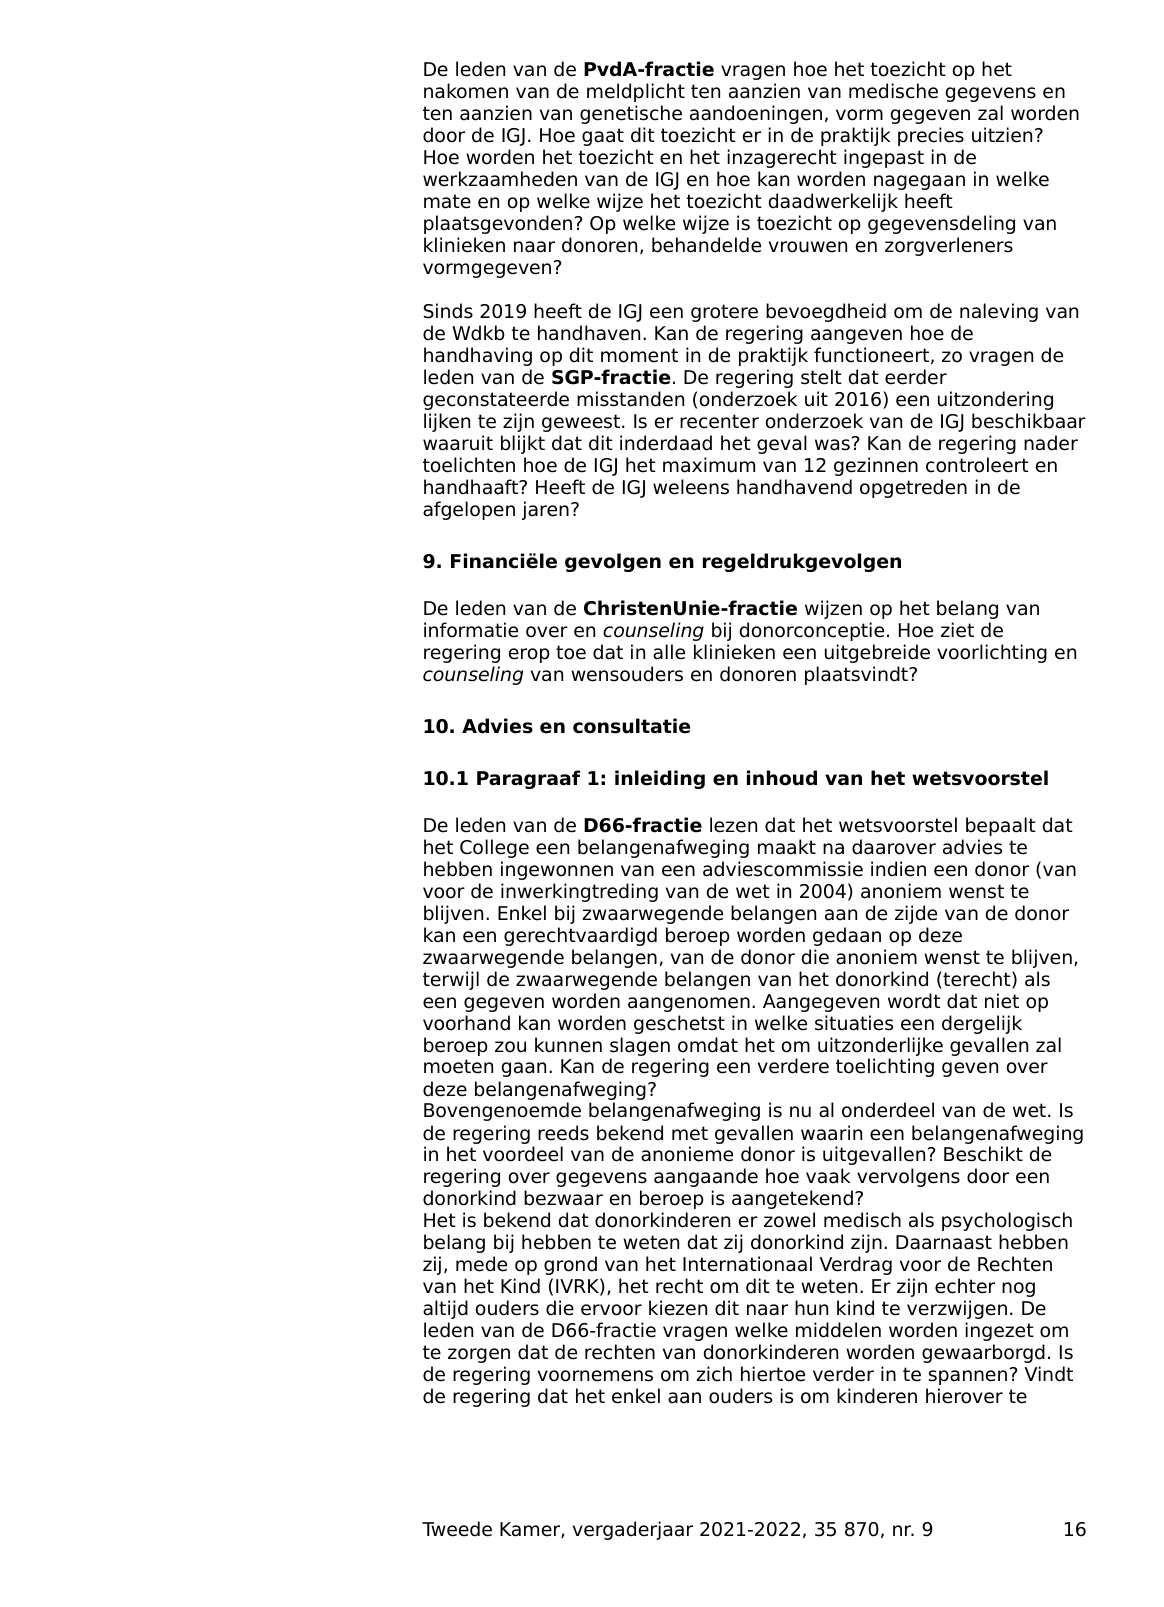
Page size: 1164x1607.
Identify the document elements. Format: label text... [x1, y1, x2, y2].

text De leden van de D66-fractie lezen dat het wetsvoorstel bepaalt dat het College een belangenafweging maakt na daarover advies te hebben ingewonnen van een adviescommissie indien een donor (van voor de inwerkingtreding van de wet in 2004) anoniem wenst te blijven. Enkel bij zwaarwegende belangen aan de zijde van de donor kan een gerechtvaardigd beroep worden gedaan op deze zwaarwegende belangen, van de donor die anoniem wenst te blijven, terwijl de zwaarwegende belangen van het donorkind (terecht) als een gegeven worden aangenomen. Aangegeven wordt dat niet op voorhand kan worden geschetst in welke situaties een dergelijk beroep zou kunnen slagen omdat het om uitzonderlijke gevallen zal moeten gaan. Kan de regering een verdere toelichting geven over deze belangenafweging? [422, 815, 1087, 1100]
subtitle 10.1 Paragraaf 1: inleiding en inhoud van het wetsvoorstel [422, 768, 1087, 790]
text Het is bekend dat donorkinderen er zowel medisch als psychologisch belang bij hebben te weten dat zij donorkind zijn. Daarnaast hebben zij, mede op grond van het Internationaal Verdrag voor de Rechten van het Kind (IVRK), het recht om dit te weten. Er zijn echter nog altijd ouders die ervoor kiezen dit naar hun kind te verzwijgen. De leden van de D66-fractie vragen welke middelen worden ingezet om te zorgen dat de rechten van donorkinderen worden gewaarborgd. Is de regering voornemens om zich hiertoe verder in te spannen? Vindt de regering dat het enkel aan ouders is om kinderen hierover te [422, 1210, 1087, 1408]
text De leden van de ChristenUnie-fractie wijzen op het belang van informatie over en counseling bij donorconceptie. Hoe ziet de regering erop toe dat in alle klinieken een uitgebreide voorlichting en counseling van wensouders en donoren plaatsvindt? [422, 598, 1087, 686]
subtitle 9. Financiële gevolgen en regeldrukgevolgen [422, 551, 1087, 573]
text Bovengenoemde belangenafweging is nu al onderdeel van de wet. Is de regering reeds bekend met gevallen waarin een belangenafweging in het voordeel van de anonieme donor is uitgevallen? Beschikt de regering over gegevens aangaande hoe vaak vervolgens door een donorkind bezwaar en beroep is aangetekend? [422, 1100, 1087, 1210]
text De leden van de PvdA-fractie vragen hoe het toezicht op het nakomen van de meldplicht ten aanzien van medische gegevens en ten aanzien van genetische aandoeningen, vorm gegeven zal worden door de IGJ. Hoe gaat dit toezicht er in de praktijk precies uitzien? Hoe worden het toezicht en het inzagerecht ingepast in de werkzaamheden van de IGJ en hoe kan worden nagegaan in welke mate en op welke wijze het toezicht daadwerkelijk heeft plaatsgevonden? Op welke wijze is toezicht op gegevensdeling van klinieken naar donoren, behandelde vrouwen en zorgverleners vormgegeven? [422, 59, 1087, 279]
subtitle 10. Advies en consultatie [422, 716, 1087, 738]
text Sinds 2019 heeft de IGJ een grotere bevoegdheid om de naleving van de Wdkb te handhaven. Kan de regering aangeven hoe de handhaving op dit moment in de praktijk functioneert, zo vragen de leden van de SGP-fractie. De regering stelt dat eerder geconstateerde misstanden (onderzoek uit 2016) een uitzondering lijken te zijn geweest. Is er recenter onderzoek van de IGJ beschikbaar waaruit blijkt dat dit inderdaad het geval was? Kan de regering nader toelichten hoe de IGJ het maximum van 12 gezinnen controleert en handhaaft? Heeft de IGJ weleens handhavend opgetreden in de afgelopen jaren? [422, 301, 1087, 521]
